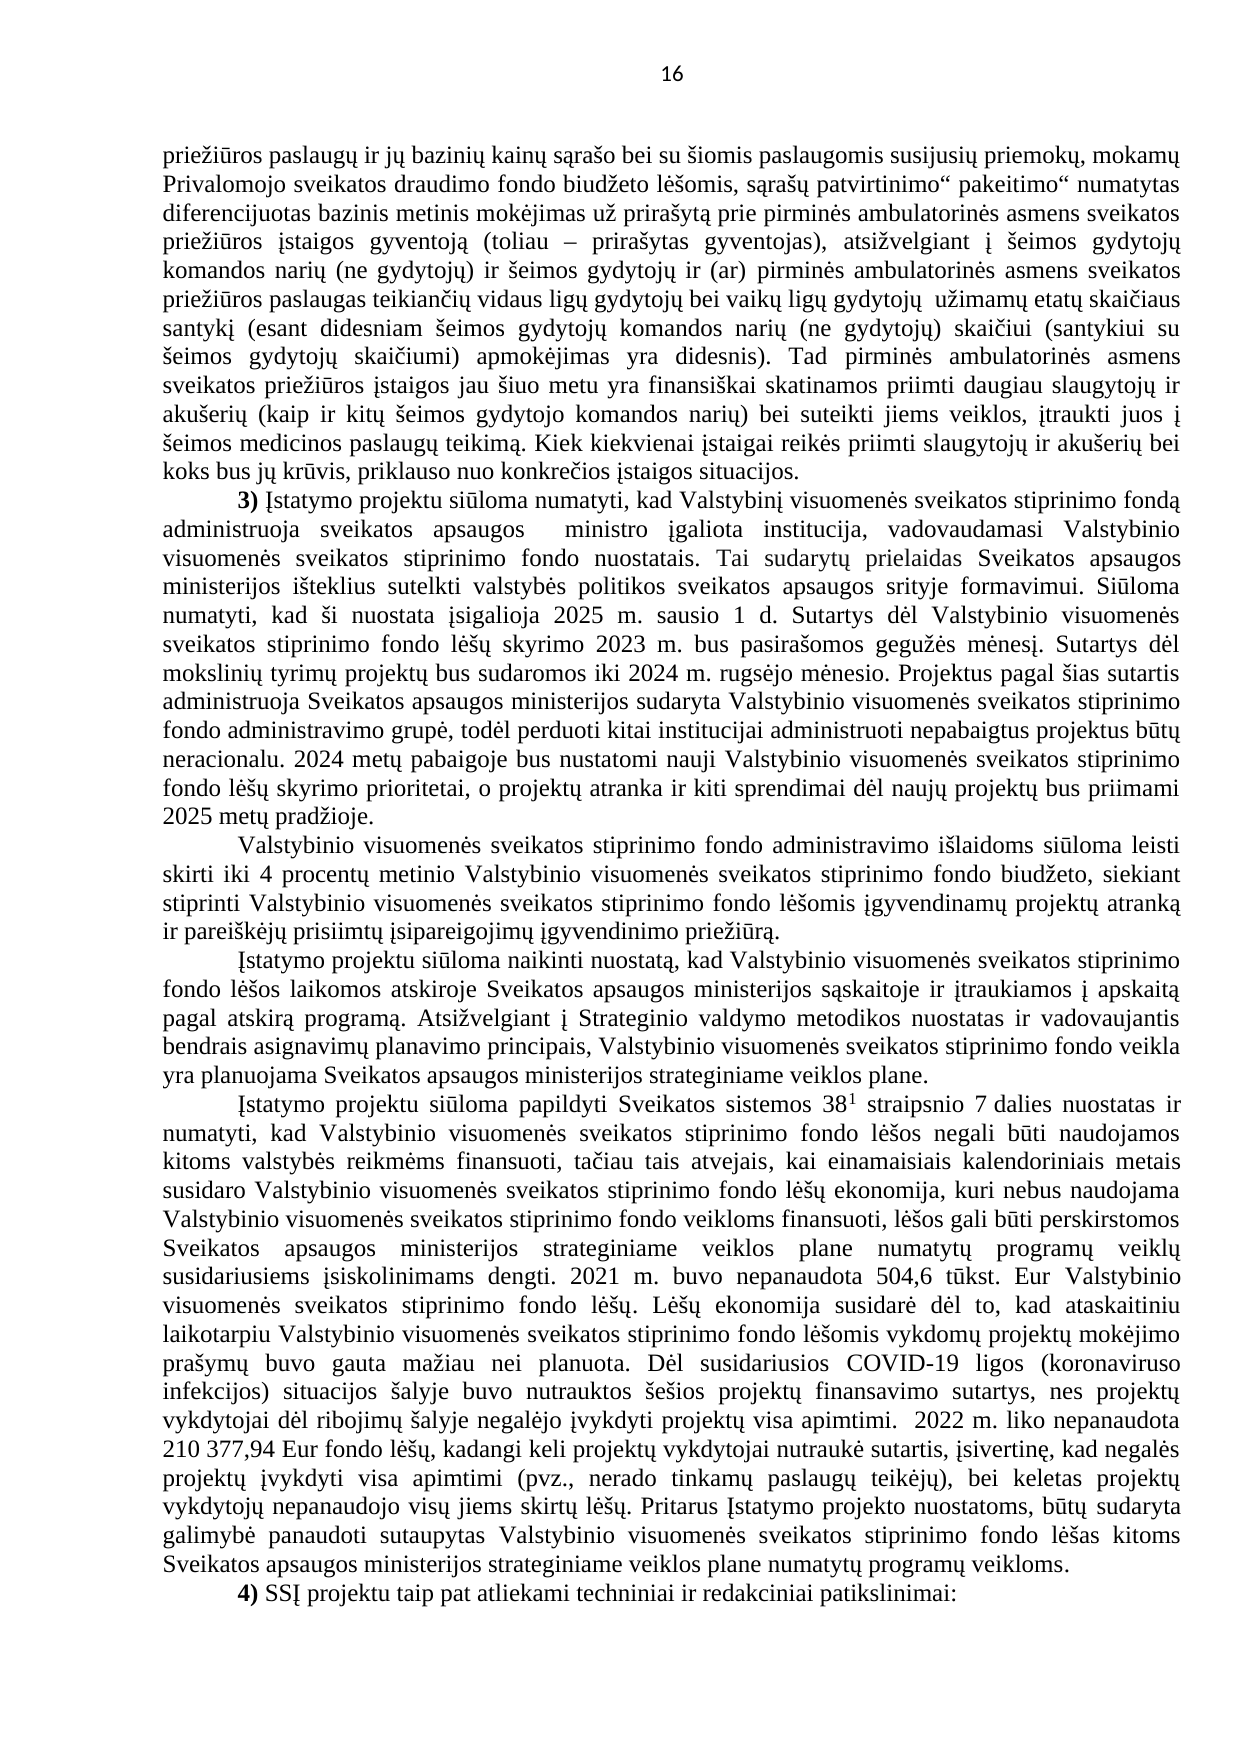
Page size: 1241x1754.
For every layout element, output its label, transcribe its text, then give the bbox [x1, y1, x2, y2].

text Valstybinio visuomenės sveikatos stiprinimo fondo administravimo išlaidoms siūloma leisti skirti iki 4 procentų metinio Valstybinio visuomenės sveikatos stiprinimo fondo biudžeto, siekiant stiprinti Valstybinio visuomenės sveikatos stiprinimo fondo lėšomis įgyvendinamų projektų atranką ir pareiškėjų prisiimtų įsipareigojimų įgyvendinimo priežiūrą. [162, 830, 1181, 945]
text 3) Įstatymo projektu siūloma numatyti, kad Valstybinį visuomenės sveikatos stiprinimo fondą administruoja sveikatos apsaugos ministro įgaliota institucija, vadovaudamasi Valstybinio visuomenės sveikatos stiprinimo fondo nuostatais. Tai sudarytų prielaidas Sveikatos apsaugos ministerijos išteklius sutelkti valstybės politikos sveikatos apsaugos srityje formavimui. Siūloma numatyti, kad ši nuostata įsigalioja 2025 m. sausio 1 d. Sutartys dėl Valstybinio visuomenės sveikatos stiprinimo fondo lėšų skyrimo 2023 m. bus pasirašomos gegužės mėnesį. Sutartys dėl mokslinių tyrimų projektų bus sudaromos iki 2024 m. rugsėjo mėnesio. Projektus pagal šias sutartis administruoja Sveikatos apsaugos ministerijos sudaryta Valstybinio visuomenės sveikatos stiprinimo fondo administravimo grupė, todėl perduoti kitai institucijai administruoti nepabaigtus projektus būtų neracionalu. 2024 metų pabaigoje bus nustatomi nauji Valstybinio visuomenės sveikatos stiprinimo fondo lėšų skyrimo prioritetai, o projektų atranka ir kiti sprendimai dėl naujų projektų bus priimami 2025 metų pradžioje. [162, 485, 1181, 830]
text priežiūros paslaugų ir jų bazinių kainų sąrašo bei su šiomis paslaugomis susijusių priemokų, mokamų Privalomojo sveikatos draudimo fondo biudžeto lėšomis, sąrašų patvirtinimo“ pakeitimo“ numatytas diferencijuotas bazinis metinis mokėjimas už prirašytą prie pirminės ambulatorinės asmens sveikatos priežiūros įstaigos gyventoją (toliau – prirašytas gyventojas), atsižvelgiant į šeimos gydytojų komandos narių (ne gydytojų) ir šeimos gydytojų ir (ar) pirminės ambulatorinės asmens sveikatos priežiūros paslaugas teikiančių vidaus ligų gydytojų bei vaikų ligų gydytojų užimamų etatų skaičiaus santykį (esant didesniam šeimos gydytojų komandos narių (ne gydytojų) skaičiui (santykiui su šeimos gydytojų skaičiumi) apmokėjimas yra didesnis). Tad pirminės ambulatorinės asmens sveikatos priežiūros įstaigos jau šiuo metu yra finansiškai skatinamos priimti daugiau slaugytojų ir akušerių (kaip ir kitų šeimos gydytojo komandos narių) bei suteikti jiems veiklos, įtraukti juos į šeimos medicinos paslaugų teikimą. Kiek kiekvienai įstaigai reikės priimti slaugytojų ir akušerių bei koks bus jų krūvis, priklauso nuo konkrečios įstaigos situacijos. [162, 140, 1181, 485]
text Įstatymo projektu siūloma naikinti nuostatą, kad Valstybinio visuomenės sveikatos stiprinimo fondo lėšos laikomos atskiroje Sveikatos apsaugos ministerijos sąskaitoje ir įtraukiamos į apskaitą pagal atskirą programą. Atsižvelgiant į Strateginio valdymo metodikos nuostatas ir vadovaujantis bendrais asignavimų planavimo principais, Valstybinio visuomenės sveikatos stiprinimo fondo veikla yra planuojama Sveikatos apsaugos ministerijos strateginiame veiklos plane. [162, 945, 1181, 1089]
text Įstatymo projektu siūloma papildyti Sveikatos sistemos 381 straipsnio 7 dalies nuostatas ir numatyti, kad Valstybinio visuomenės sveikatos stiprinimo fondo lėšos negali būti naudojamos kitoms valstybės reikmėms finansuoti, tačiau tais atvejais, kai einamaisiais kalendoriniais metais susidaro Valstybinio visuomenės sveikatos stiprinimo fondo lėšų ekonomija, kuri nebus naudojama Valstybinio visuomenės sveikatos stiprinimo fondo veikloms finansuoti, lėšos gali būti perskirstomos Sveikatos apsaugos ministerijos strateginiame veiklos plane numatytų programų veiklų susidariusiems įsiskolinimams dengti. 2021 m. buvo nepanaudota 504,6 tūkst. Eur Valstybinio visuomenės sveikatos stiprinimo fondo lėšų. Lėšų ekonomija susidarė dėl to, kad ataskaitiniu laikotarpiu Valstybinio visuomenės sveikatos stiprinimo fondo lėšomis vykdomų projektų mokėjimo prašymų buvo gauta mažiau nei planuota. Dėl susidariusios COVID-19 ligos (koronaviruso infekcijos) situacijos šalyje buvo nutrauktos šešios projektų finansavimo sutartys, nes projektų vykdytojai dėl ribojimų šalyje negalėjo įvykdyti projektų visa apimtimi. 2022 m. liko nepanaudota 210 377,94 Eur fondo lėšų, kadangi keli projektų vykdytojai nutraukė sutartis, įsivertinę, kad negalės projektų įvykdyti visa apimtimi (pvz., nerado tinkamų paslaugų teikėjų), bei keletas projektų vykdytojų nepanaudojo visų jiems skirtų lėšų. Pritarus Įstatymo projekto nuostatoms, būtų sudaryta galimybė panaudoti sutaupytas Valstybinio visuomenės sveikatos stiprinimo fondo lėšas kitoms Sveikatos apsaugos ministerijos strateginiame veiklos plane numatytų programų veikloms. [162, 1089, 1181, 1578]
text 4) SSĮ projektu taip pat atliekami techniniai ir redakciniai patikslinimai: [162, 1578, 1181, 1606]
